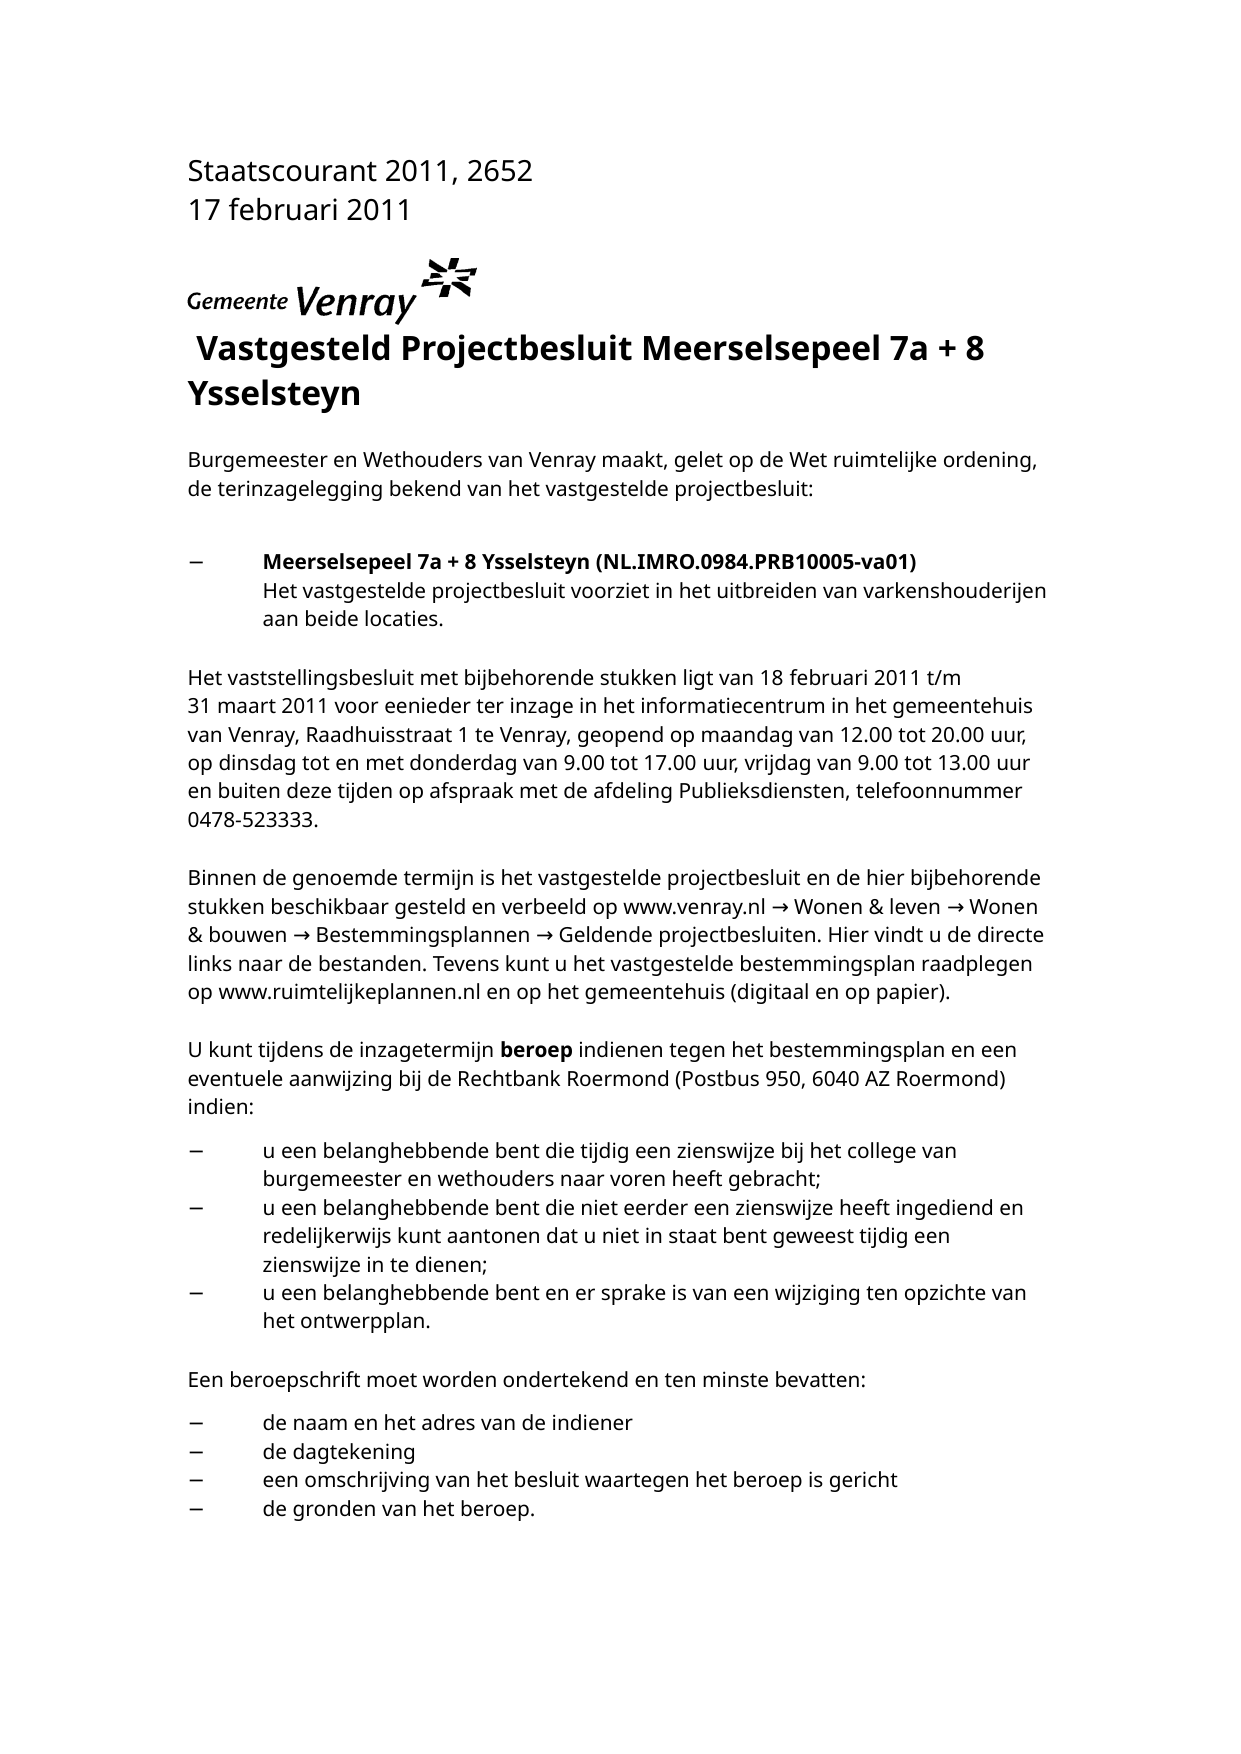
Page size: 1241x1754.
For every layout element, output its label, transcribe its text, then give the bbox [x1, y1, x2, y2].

list de naam en het adres van de indiener [187, 1408, 1053, 1437]
list u een belanghebbende bent en er sprake is van een wijziging ten opzichte van het ontwerpplan. [187, 1278, 1053, 1335]
subtitle Vastgesteld Projectbesluit Meerselsepeel 7a + 8 Ysselsteyn [187, 271, 1053, 416]
list u een belanghebbende bent die niet eerder een zienswijze heeft ingediend en redelijkerwijs kunt aantonen dat u niet in staat bent geweest tijdig een zienswijze in te dienen; [187, 1193, 1053, 1278]
list een omschrijving van het besluit waartegen het beroep is gericht [187, 1465, 1053, 1494]
text Binnen de genoemde termijn is het vastgestelde projectbesluit en de hier bijbehorende stukken beschikbaar gesteld en verbeeld op www.venray.nl → Wonen & leven → Wonen & bouwen → Bestemmingsplannen → Geldende projectbesluiten. Hier vindt u de directe links naar de bestanden. Tevens kunt u het vastgestelde bestemmingsplan raadplegen op www.ruimtelijkeplannen.nl en op het gemeentehuis (digitaal en op papier). [187, 863, 1053, 1006]
text Het vaststellingsbesluit met bijbehorende stukken ligt van 18 februari 2011 t/m 31 maart 2011 voor eenieder ter inzage in het informatiecentrum in het gemeentehuis van Venray, Raadhuisstraat 1 te Venray, geopend op maandag van 12.00 tot 20.00 uur, op dinsdag tot en met donderdag van 9.00 tot 17.00 uur, vrijdag van 9.00 tot 13.00 uur en buiten deze tijden op afspraak met de afdeling Publieksdiensten, telefoonnummer 0478-523333. [187, 663, 1053, 833]
picture [187, 258, 477, 325]
text U kunt tijdens de inzagetermijn beroep indienen tegen het bestemmingsplan en een eventuele aanwijzing bij de Rechtbank Roermond (Postbus 950, 6040 AZ Roermond) indien: [187, 1036, 1053, 1121]
text Een beroepschrift moet worden ondertekend en ten minste bevatten: [187, 1365, 1053, 1393]
text Staatscourant 2011, 2652 [187, 150, 1053, 190]
list u een belanghebbende bent die tijdig een zienswijze bij het college van burgemeester en wethouders naar voren heeft gebracht; [187, 1136, 1053, 1193]
list Meerselsepeel 7a + 8 Ysselsteyn (NL.IMRO.0984.PRB10005-va01) [187, 547, 1053, 576]
text Burgemeester en Wethouders van Venray maakt, gelet op de Wet ruimtelijke ordening, de terinzagelegging bekend van het vastgestelde projectbesluit: [187, 446, 1053, 502]
text 17 februari 2011 [187, 190, 1053, 229]
list de dagtekening [187, 1437, 1053, 1465]
list Het vastgestelde projectbesluit voorziet in het uitbreiden van varkenshouderijen aan beide locaties. [187, 576, 1053, 633]
list de gronden van het beroep. [187, 1494, 1053, 1522]
